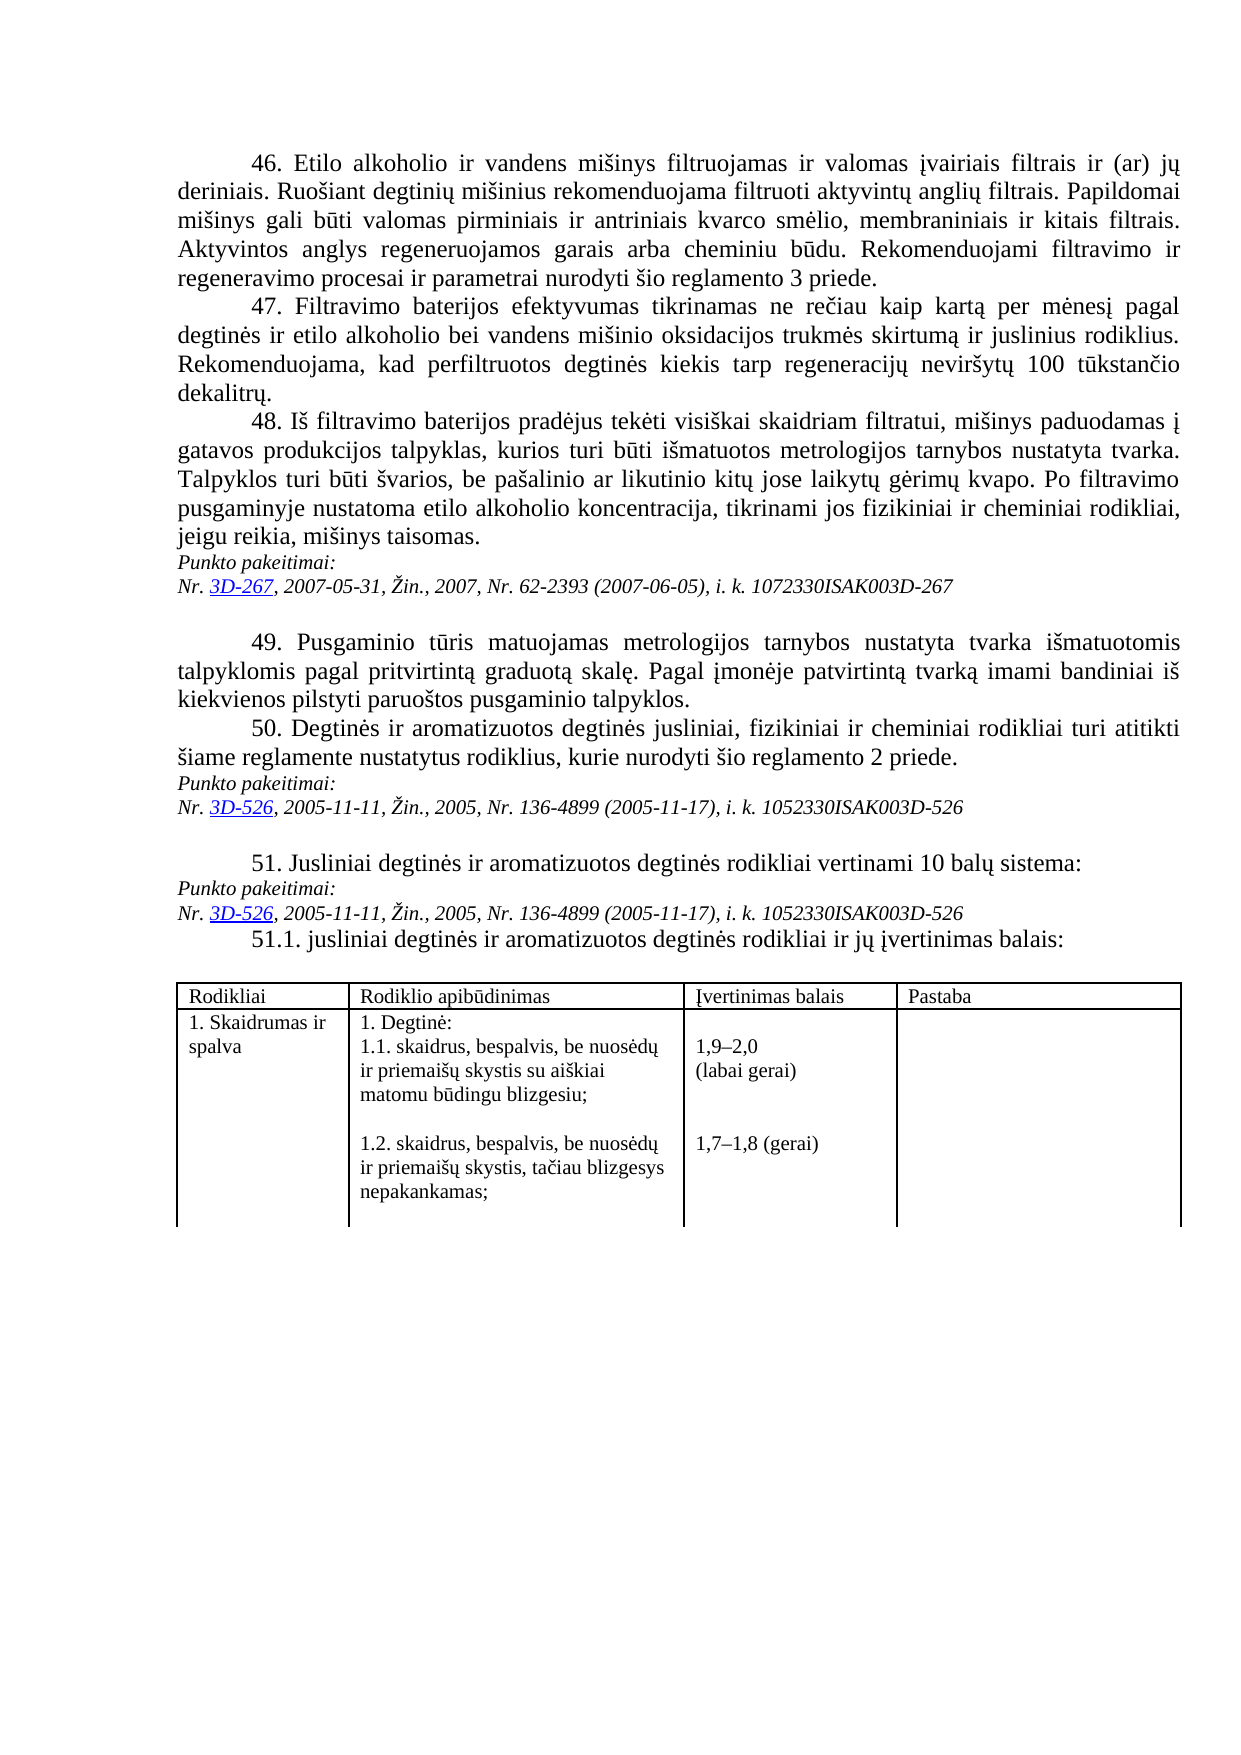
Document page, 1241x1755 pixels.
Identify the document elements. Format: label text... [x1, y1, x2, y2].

text 51. Jusliniai degtinės ir aromatizuotos degtinės rodikliai vertinami 10 balų sistema: [177, 848, 1181, 876]
text 48. Iš filtravimo baterijos pradėjus tekėti visiškai skaidriam filtratui, mišinys paduodamas į gatavos produkcijos talpyklas, kurios turi būti išmatuotos metrologijos tarnybos nustatyta tvarka. Talpyklos turi būti švarios, be pašalinio ar likutinio kitų jose laikytų gėrimų kvapo. Po filtravimo pusgaminyje nustatoma etilo alkoholio koncentracija, tikrinami jos fizikiniai ir cheminiai rodikliai, jeigu reikia, mišinys taisomas. [177, 406, 1181, 550]
table_header Rodiklio apibūdinimas [350, 984, 683, 1008]
text Punkto pakeitimai: [177, 550, 1181, 574]
text 50. Degtinės ir aromatizuotos degtinės jusliniai, fizikiniai ir cheminiai rodikliai turi atitikti šiame reglamente nustatytus rodiklius, kurie nurodyti šio reglamento 2 priede. [177, 713, 1181, 771]
table_cell 1. Skaidrumas ir spalva [178, 1010, 348, 1227]
text Punkto pakeitimai: [177, 876, 1181, 900]
table_cell [898, 1010, 1180, 1227]
text 47. Filtravimo baterijos efektyvumas tikrinamas ne rečiau kaip kartą per mėnesį pagal degtinės ir etilo alkoholio bei vandens mišinio oksidacijos trukmės skirtumą ir juslinius rodiklius. Rekomenduojama, kad perfiltruotos degtinės kiekis tarp regeneracijų neviršytų 100 tūkstančio dekalitrų. [177, 291, 1181, 406]
text Nr. 3D-526, 2005-11-11, Žin., 2005, Nr. 136-4899 (2005-11-17), i. k. 1052330ISAK003D-526 [177, 795, 1181, 819]
table_header Rodikliai [178, 984, 348, 1008]
table_header Įvertinimas balais [685, 984, 896, 1008]
table_header Pastaba [898, 984, 1180, 1008]
text Nr. 3D-526, 2005-11-11, Žin., 2005, Nr. 136-4899 (2005-11-17), i. k. 1052330ISAK003D-526 [177, 900, 1181, 924]
table_cell 1,9–2,0 (labai gerai) 1,7–1,8 (gerai) [685, 1010, 896, 1227]
text Punkto pakeitimai: [177, 771, 1181, 795]
text 51.1. jusliniai degtinės ir aromatizuotos degtinės rodikliai ir jų įvertinimas balais: [177, 924, 1181, 953]
text 46. Etilo alkoholio ir vandens mišinys filtruojamas ir valomas įvairiais filtrais ir (ar) jų deriniais. Ruošiant degtinių mišinius rekomenduojama filtruoti aktyvintų anglių filtrais. Papildomai mišinys gali būti valomas pirminiais ir antriniais kvarco smėlio, membraniniais ir kitais filtrais. Aktyvintos anglys regeneruojamos garais arba cheminiu būdu. Rekomenduojami filtravimo ir regeneravimo procesai ir parametrai nurodyti šio reglamento 3 priede. [177, 148, 1181, 291]
table_cell 1. Degtinė: 1.1. skaidrus, bespalvis, be nuosėdų ir priemaišų skystis su aiškiai matomu būdingu blizgesiu; 1.2. skaidrus, bespalvis, be nuosėdų ir priemaišų skystis, tačiau blizgesys nepakankamas; [350, 1010, 683, 1227]
text 49. Pusgaminio tūris matuojamas metrologijos tarnybos nustatyta tvarka išmatuotomis talpyklomis pagal pritvirtintą graduotą skalę. Pagal įmonėje patvirtintą tvarką imami bandiniai iš kiekvienos pilstyti paruoštos pusgaminio talpyklos. [177, 627, 1181, 713]
text Nr. 3D-267, 2007-05-31, Žin., 2007, Nr. 62-2393 (2007-06-05), i. k. 1072330ISAK003D-267 [177, 574, 1181, 598]
